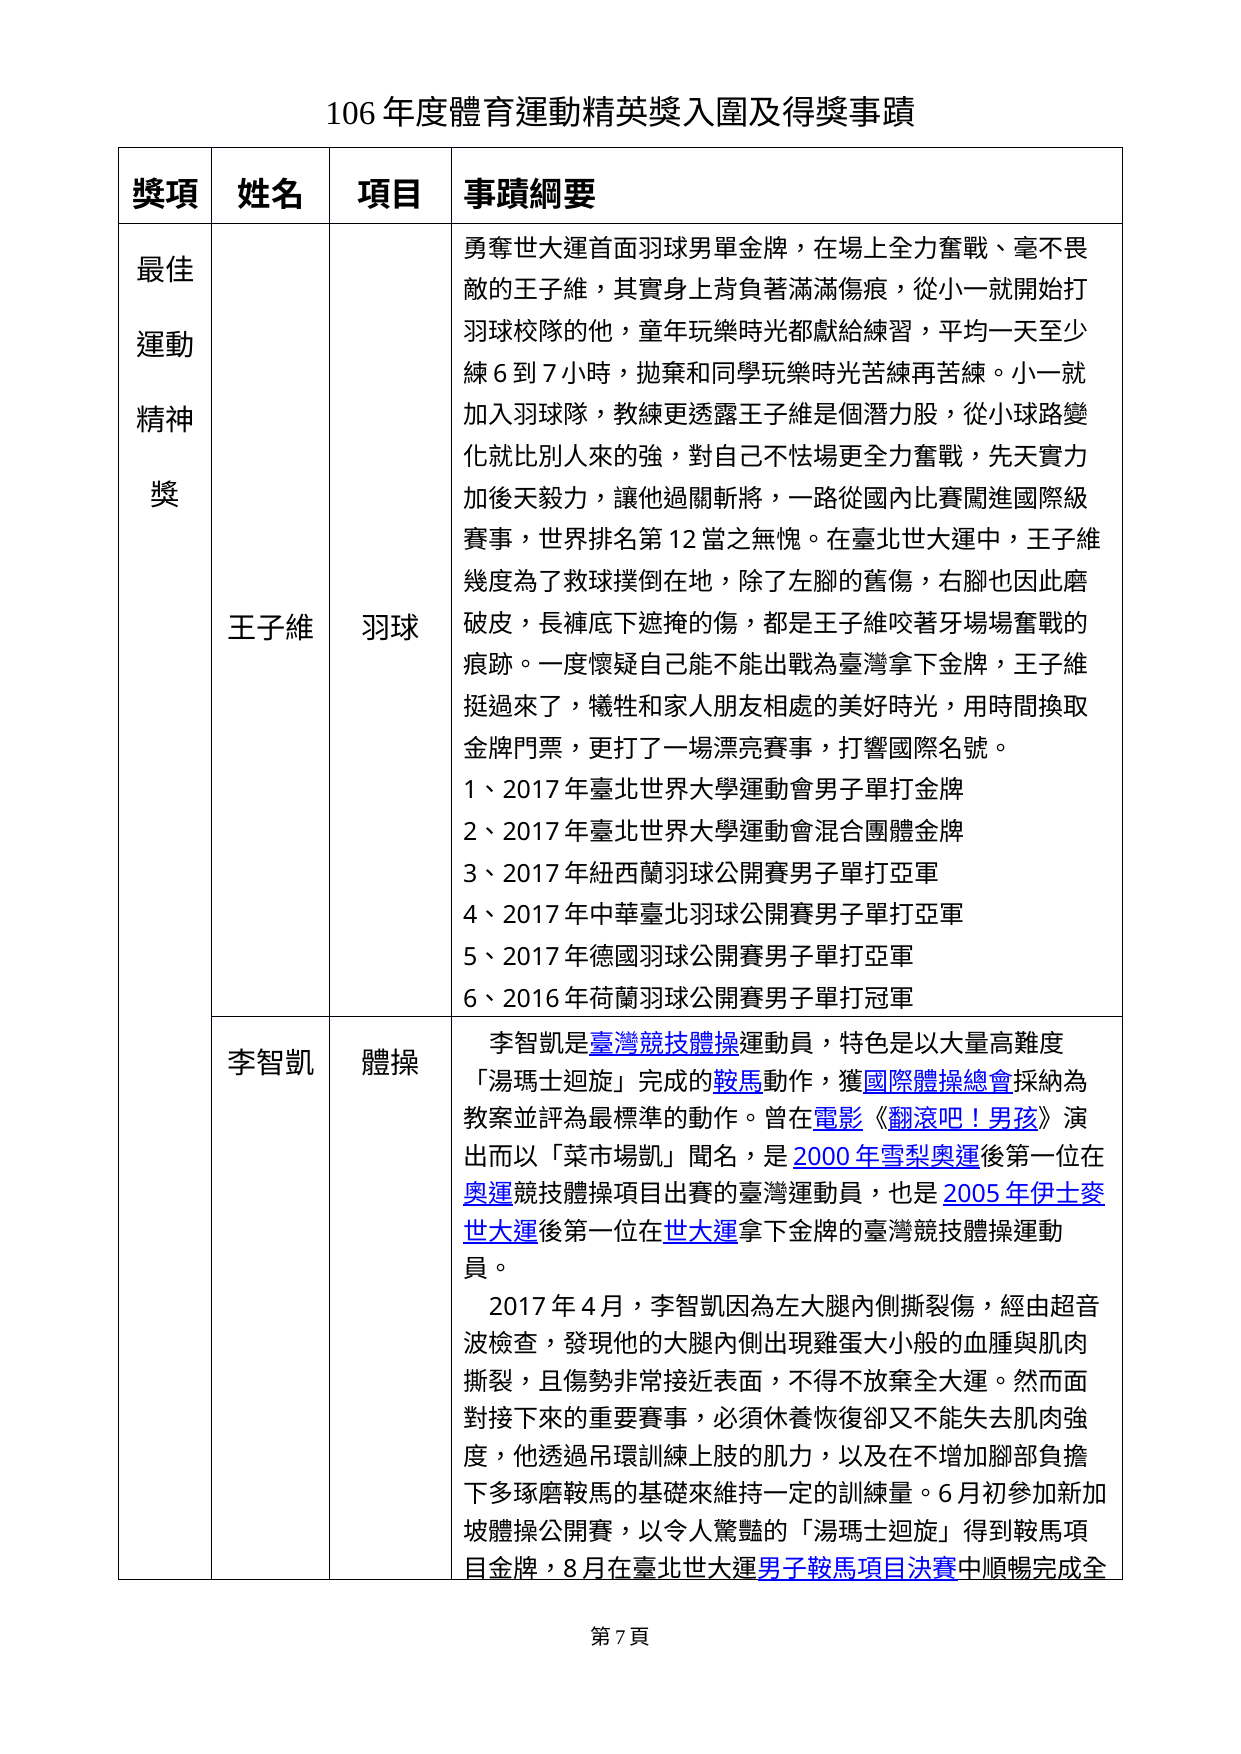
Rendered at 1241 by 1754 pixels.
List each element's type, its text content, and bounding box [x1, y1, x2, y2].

table_cell 羽球 [330, 224, 451, 1016]
table_cell 李智凱是臺灣競技體操運動員，特色是以大量高難度「湯瑪士迴旋」完成的鞍馬動作，獲國際體操總會採納為教案並評為最標準的動作。曾在電影《翻滾吧！男孩》演出而以「菜市場凱」聞名，是2000年雪梨奧運後第一位在奧運競技體操項目出賽的臺灣運動員，也是2005年伊士麥世大運後第一位在世大運拿下金牌的臺灣競技體操運動員。 2017年4月，李智凱因為左大腿內側撕裂傷，經由超音波檢查，發現他的大腿內側出現雞蛋大小般的血腫與肌肉撕裂，且傷勢非常接近表面，不得不放棄全大運。然而面對接下來的重要賽事，必須休養恢復卻又不能失去肌肉強度，他透過吊環訓練上肢的肌力，以及在不增加腳部負擔下多琢磨鞍馬的基礎來維持一定的訓練量。6月初參加新加坡體操公開賽，以令人驚豔的「湯瑪士迴旋」得到鞍馬項目金牌，8月在臺北世大運男子鞍馬項目決賽中順暢完成全 [452, 1017, 1122, 1579]
table_header 事蹟綱要 [452, 148, 1122, 223]
table_cell 最佳運動精神獎 [119, 224, 211, 1579]
table_cell 王子維 [212, 224, 329, 1016]
table_header 姓名 [212, 148, 329, 223]
table_header 項目 [330, 148, 451, 223]
table_cell 體操 [330, 1017, 451, 1579]
table_cell 李智凱 [212, 1017, 329, 1579]
table_cell 勇奪世大運首面羽球男單金牌，在場上全力奮戰、毫不畏敵的王子維，其實身上背負著滿滿傷痕，從小一就開始打羽球校隊的他，童年玩樂時光都獻給練習，平均一天至少練6到7小時，拋棄和同學玩樂時光苦練再苦練。小一就加入羽球隊，教練更透露王子維是個潛力股，從小球路變化就比別人來的強，對自己不怯場更全力奮戰，先天實力加後天毅力，讓他過關斬將，一路從國內比賽闖進國際級賽事，世界排名第12當之無愧。在臺北世大運中，王子維幾度為了救球撲倒在地，除了左腳的舊傷，右腳也因此磨破皮，長褲底下遮掩的傷，都是王子維咬著牙場場奮戰的痕跡。一度懷疑自己能不能出戰為臺灣拿下金牌，王子維挺過來了，犧牲和家人朋友相處的美好時光，用時間換取金牌門票，更打了一場漂亮賽事，打響國際名號。 1、2017年臺北世界大學運動會男子單打金牌 2、2017年臺北世界大學運動會混合團體金牌 3、2017年紐西蘭羽球公開賽男子單打亞軍 4、2017年中華臺北羽球公開賽男子單打亞軍 5、2017年德國羽球公開賽男子單打亞軍 6、2016年荷蘭羽球公開賽男子單打冠軍 [452, 224, 1122, 1016]
table_header 獎項 [119, 148, 211, 223]
